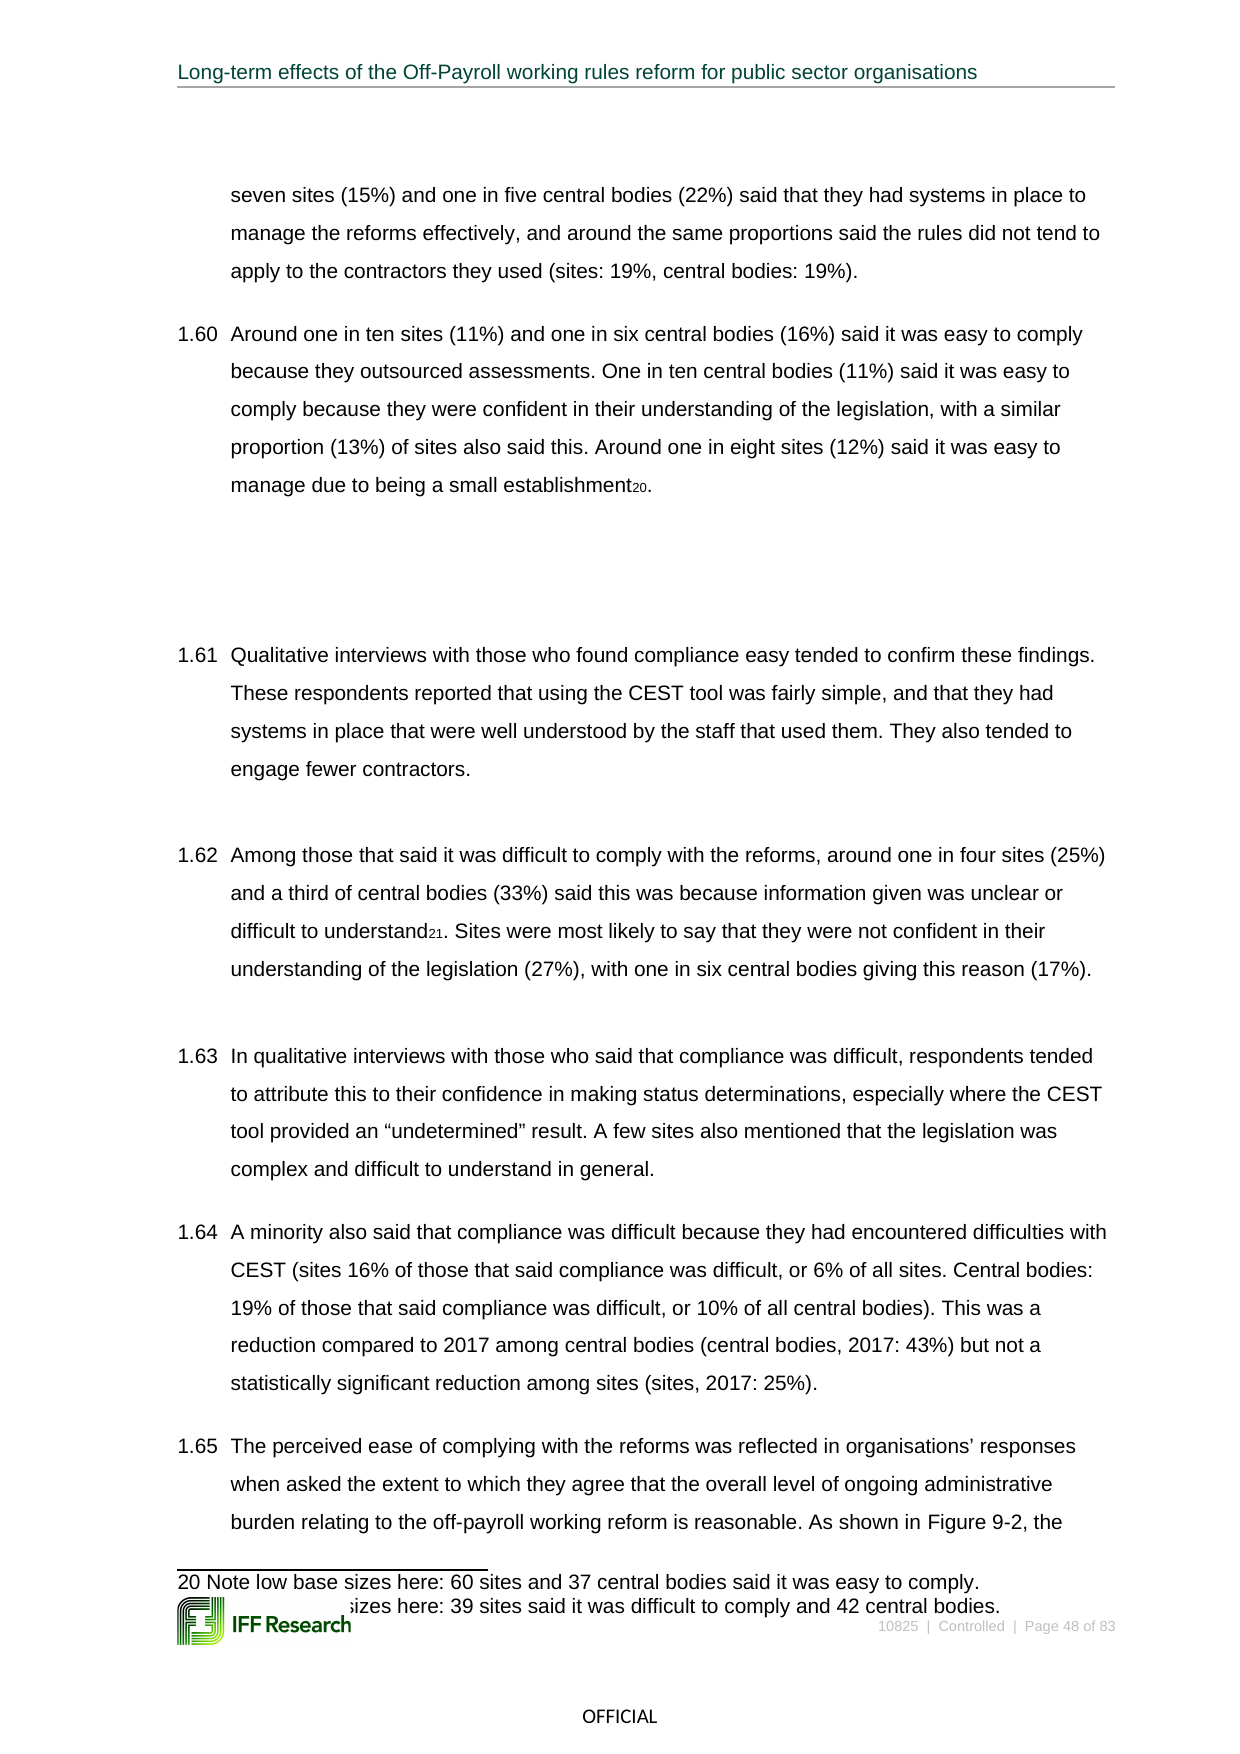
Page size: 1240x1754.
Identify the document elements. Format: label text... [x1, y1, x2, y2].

list Qualitative interviews with those who found compliance easy tended to confirm these findings. These respondents reported that using the CEST tool was fairly simple, and that they had systems in place that were well understood by the staff that used them. They also tended to engage fewer contractors. [177, 643, 1115, 788]
list In qualitative interviews with those who said that compliance was difficult, respondents tended to attribute this to their confidence in making status determinations, especially where the CEST tool provided an “undetermined” result. A few sites also mentioned that the legislation was complex and difficult to understand in general. [177, 1043, 1115, 1188]
list Note low base sizes here: 39 sites said it was difficult to comply and 42 central bodies. [177, 1594, 1115, 1618]
list Around one in ten sites (11%) and one in six central bodies (16%) said it was easy to comply because they outsourced assessments. One in ten central bodies (11%) said it was easy to comply because they were confident in their understanding of the legislation, with a similar proportion (13%) of sites also said this. Around one in eight sites (12%) said it was easy to manage due to being a small establishment. [177, 322, 1115, 504]
list A minority also said that compliance was difficult because they had encountered difficulties with CEST (sites 16% of those that said compliance was difficult, or 6% of all sites. Central bodies: 19% of those that said compliance was difficult, or 10% of all central bodies). This was a reduction compared to 2017 among central bodies (central bodies, 2017: 43%) but not a statistically significant reduction among sites (sites, 2017: 25%). [177, 1220, 1115, 1403]
list seven sites (15%) and one in five central bodies (22%) said that they had systems in place to manage the reforms effectively, and around the same proportions said the rules did not tend to apply to the contractors they used (sites: 19%, central bodies: 19%). [177, 183, 1115, 290]
list The perceived ease of complying with the reforms was reflected in organisations’ responses when asked the extent to which they agree that the overall level of ongoing administrative burden relating to the off-payroll working reform is reasonable. As shown in Figure 9‑2, the [177, 1434, 1115, 1541]
list Note low base sizes here: 60 sites and 37 central bodies said it was easy to comply. [177, 1570, 1115, 1594]
list Among those that said it was difficult to comply with the reforms, around one in four sites (25%) and a third of central bodies (33%) said this was because information given was unclear or difficult to understand. Sites were most likely to say that they were not confident in their understanding of the legislation (27%), with one in six central bodies giving this reason (17%). [177, 843, 1115, 988]
